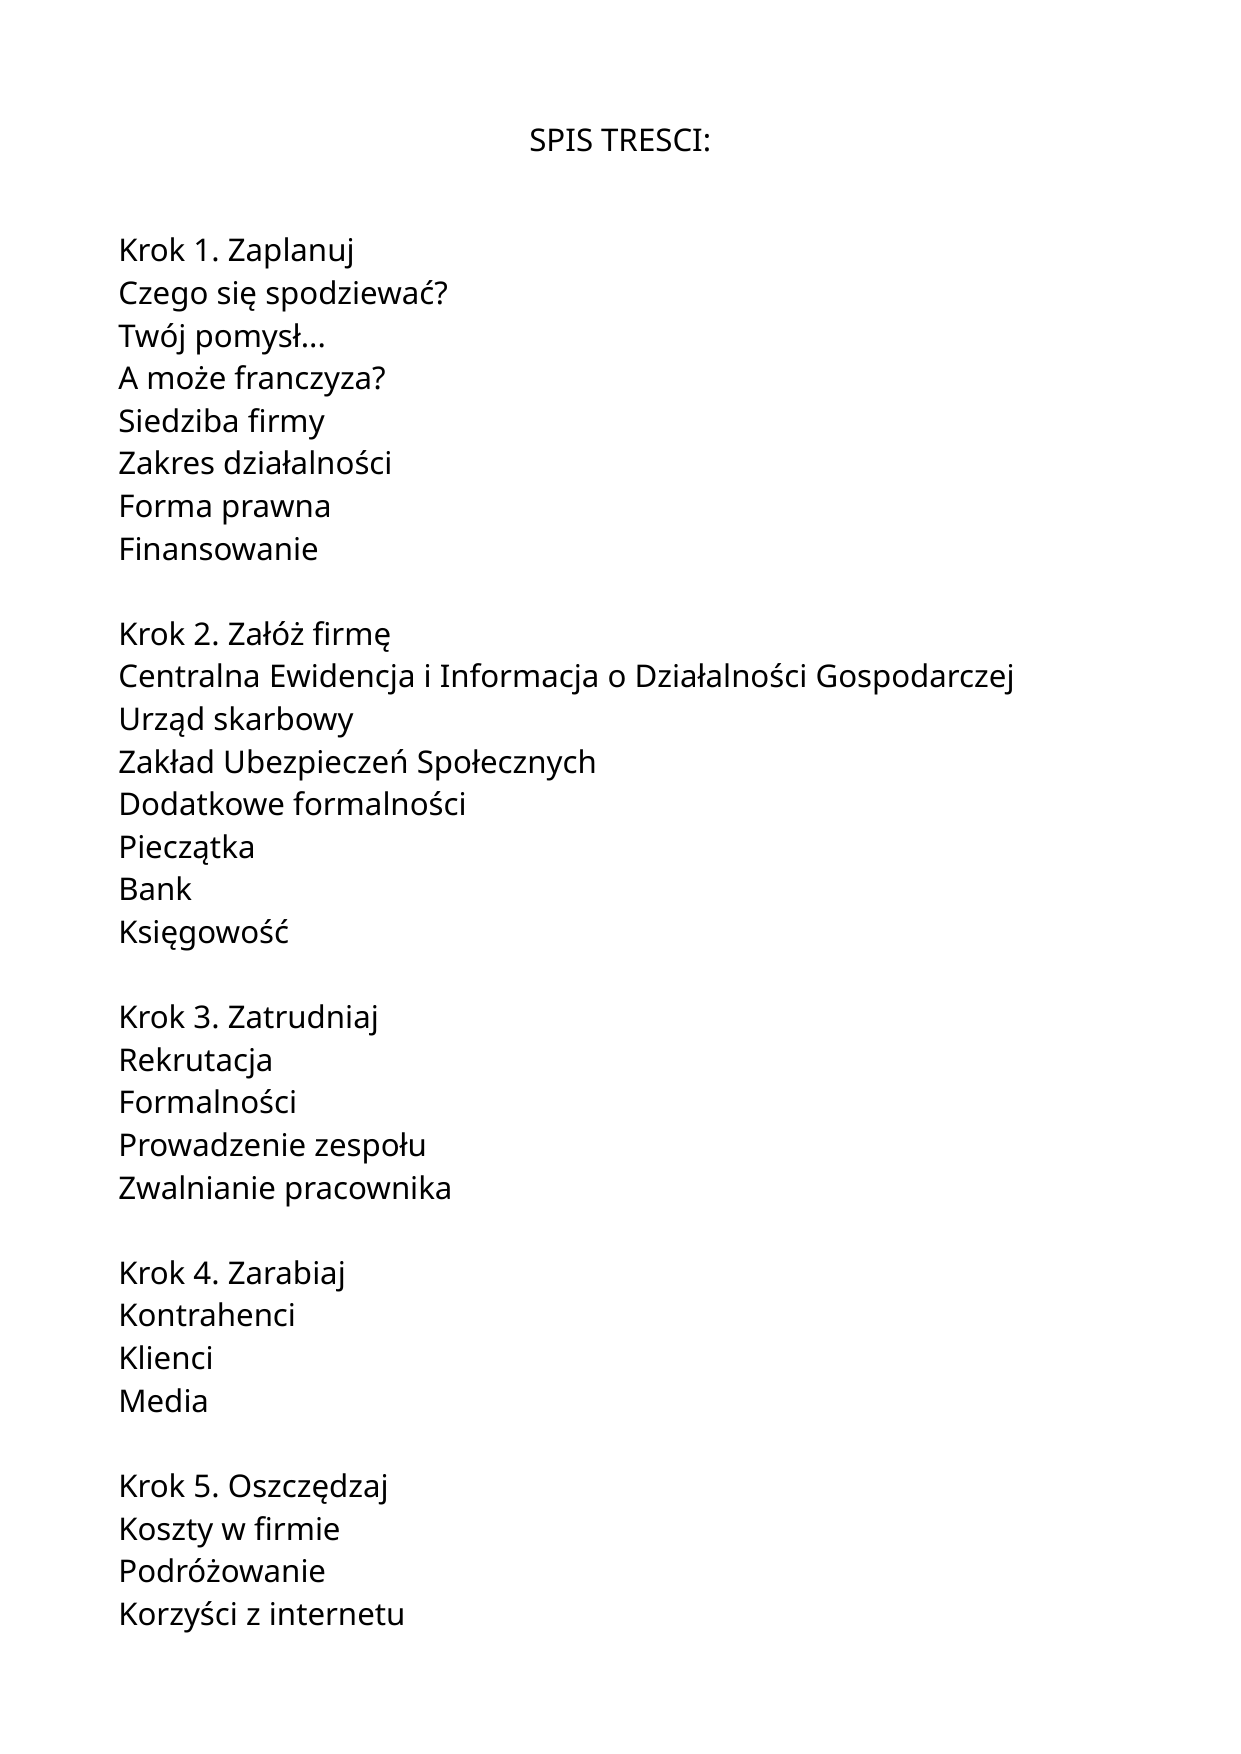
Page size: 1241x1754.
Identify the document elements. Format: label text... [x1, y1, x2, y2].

text Krok 1. Zaplanuj Czego się spodziewać? Twój pomysł... A może franczyza? Siedziba firmy Zakres działalności Forma prawna Finansowanie Krok 2. Załóż firmę Centralna Ewidencja i Informacja o Działalności Gospodarczej Urząd skarbowy Zakład Ubezpieczeń Społecznych Dodatkowe formalności Pieczątka Bank Księgowość Krok 3. Zatrudniaj Rekrutacja Formalności Prowadzenie zespołu Zwalnianie pracownika Krok 4. Zarabiaj Kontrahenci Klienci Media Krok 5. Oszczędzaj Koszty w firmie Podróżowanie Korzyści z internetu [118, 228, 1122, 1634]
text SPIS TRESCI: [118, 118, 1122, 161]
